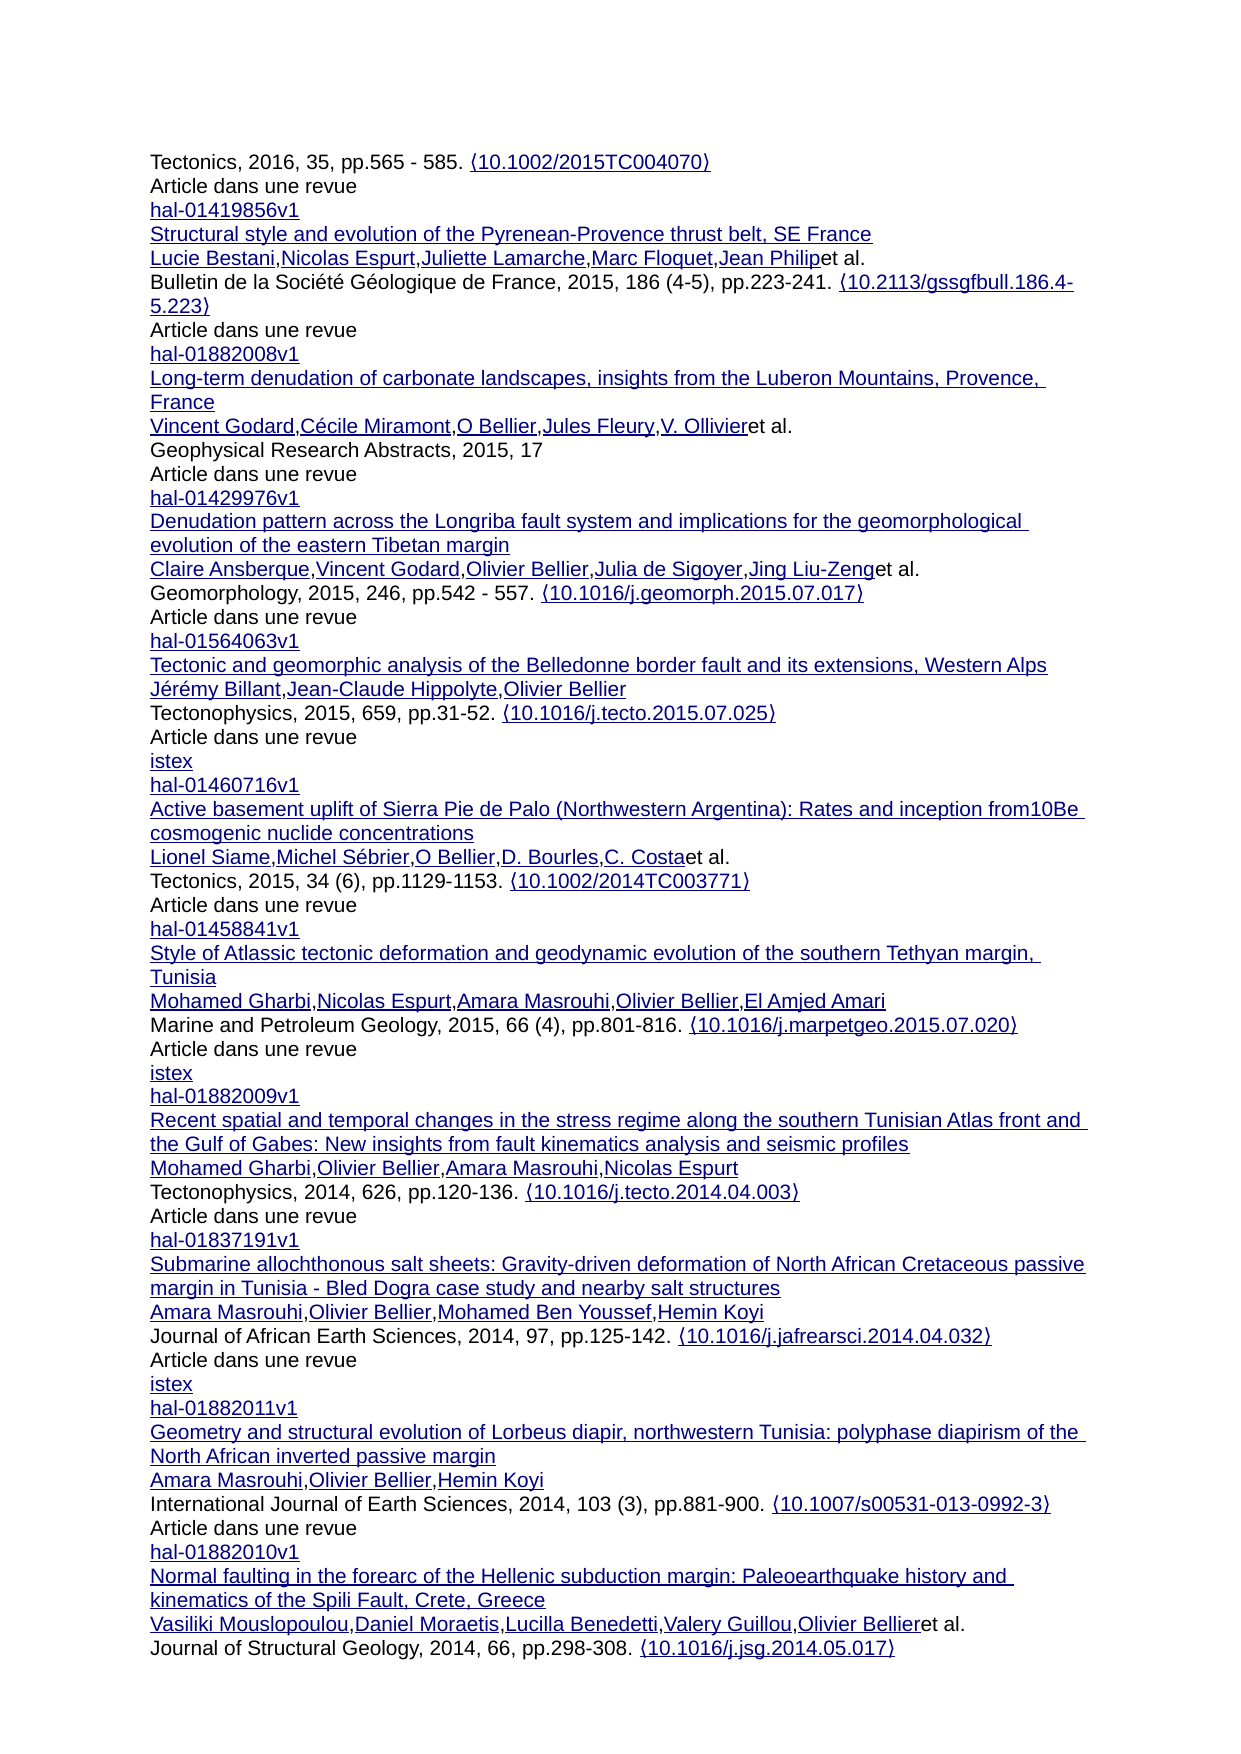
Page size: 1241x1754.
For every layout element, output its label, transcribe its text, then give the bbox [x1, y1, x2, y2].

table_cell Denudation pattern across the Longriba fault system and implications for the geomorphological evolution of the eastern Tibetan margin Claire Ansberque,Vincent Godard,Olivier Bellier,Julia de Sigoyer,Jing Liu-Zenget al. Geomorphology, 2015, 246, pp.542 - 557. ⟨10.1016/j.geomorph.2015.07.017⟩ Article dans une revue hal-01564063v1 [150, 509, 1090, 653]
table_cell Recent spatial and temporal changes in the stress regime along the southern Tunisian Atlas front and the Gulf of Gabes: New insights from fault kinematics analysis and seismic profiles Mohamed Gharbi,Olivier Bellier,Amara Masrouhi,Nicolas Espurt Tectonophysics, 2014, 626, pp.120-136. ⟨10.1016/j.tecto.2014.04.003⟩ Article dans une revue hal-01837191v1 [150, 1108, 1090, 1252]
table_cell Style of Atlassic tectonic deformation and geodynamic evolution of the southern Tethyan margin, Tunisia Mohamed Gharbi,Nicolas Espurt,Amara Masrouhi,Olivier Bellier,El Amjed Amari Marine and Petroleum Geology, 2015, 66 (4), pp.801-816. ⟨10.1016/j.marpetgeo.2015.07.020⟩ Article dans une revue istex hal-01882009v1 [150, 941, 1090, 1108]
table_cell Long-term denudation of carbonate landscapes, insights from the Luberon Mountains, Provence, France Vincent Godard,Cécile Miramont,O Bellier,Jules Fleury,V. Ollivieret al. Geophysical Research Abstracts, 2015, 17 Article dans une revue hal-01429976v1 [150, 366, 1090, 509]
table_cell Normal faulting in the forearc of the Hellenic subduction margin: Paleoearthquake history and kinematics of the Spili Fault, Crete, Greece Vasiliki Mouslopoulou,Daniel Moraetis,Lucilla Benedetti,Valery Guillou,Olivier Bellieret al. Journal of Structural Geology, 2014, 66, pp.298-308. ⟨10.1016/j.jsg.2014.05.017⟩ [150, 1564, 1090, 1659]
table_cell Tectonic and geomorphic analysis of the Belledonne border fault and its extensions, Western Alps Jérémy Billant,Jean-Claude Hippolyte,Olivier Bellier Tectonophysics, 2015, 659, pp.31-52. ⟨10.1016/j.tecto.2015.07.025⟩ Article dans une revue istex hal-01460716v1 [150, 653, 1090, 797]
table_cell Active basement uplift of Sierra Pie de Palo (Northwestern Argentina): Rates and inception from10Be cosmogenic nuclide concentrations Lionel Siame,Michel Sébrier,O Bellier,D. Bourles,C. Costaet al. Tectonics, 2015, 34 (6), pp.1129-1153. ⟨10.1002/2014TC003771⟩ Article dans une revue hal-01458841v1 [150, 797, 1090, 941]
table_cell Structural style and evolution of the Pyrenean-Provence thrust belt, SE France Lucie Bestani,Nicolas Espurt,Juliette Lamarche,Marc Floquet,Jean Philipet al. Bulletin de la Société Géologique de France, 2015, 186 (4-5), pp.223-241. ⟨10.2113/gssgfbull.186.4-5.223⟩ Article dans une revue hal-01882008v1 [150, 222, 1090, 366]
table_cell Tectonics, 2016, 35, pp.565 - 585. ⟨10.1002/2015TC004070⟩ Article dans une revue hal-01419856v1 [150, 150, 1090, 222]
table_cell Geometry and structural evolution of Lorbeus diapir, northwestern Tunisia: polyphase diapirism of the North African inverted passive margin Amara Masrouhi,Olivier Bellier,Hemin Koyi International Journal of Earth Sciences, 2014, 103 (3), pp.881-900. ⟨10.1007/s00531-013-0992-3⟩ Article dans une revue hal-01882010v1 [150, 1420, 1090, 1563]
table_cell Submarine allochthonous salt sheets: Gravity-driven deformation of North African Cretaceous passive margin in Tunisia - Bled Dogra case study and nearby salt structures Amara Masrouhi,Olivier Bellier,Mohamed Ben Youssef,Hemin Koyi Journal of African Earth Sciences, 2014, 97, pp.125-142. ⟨10.1016/j.jafrearsci.2014.04.032⟩ Article dans une revue istex hal-01882011v1 [150, 1252, 1090, 1420]
